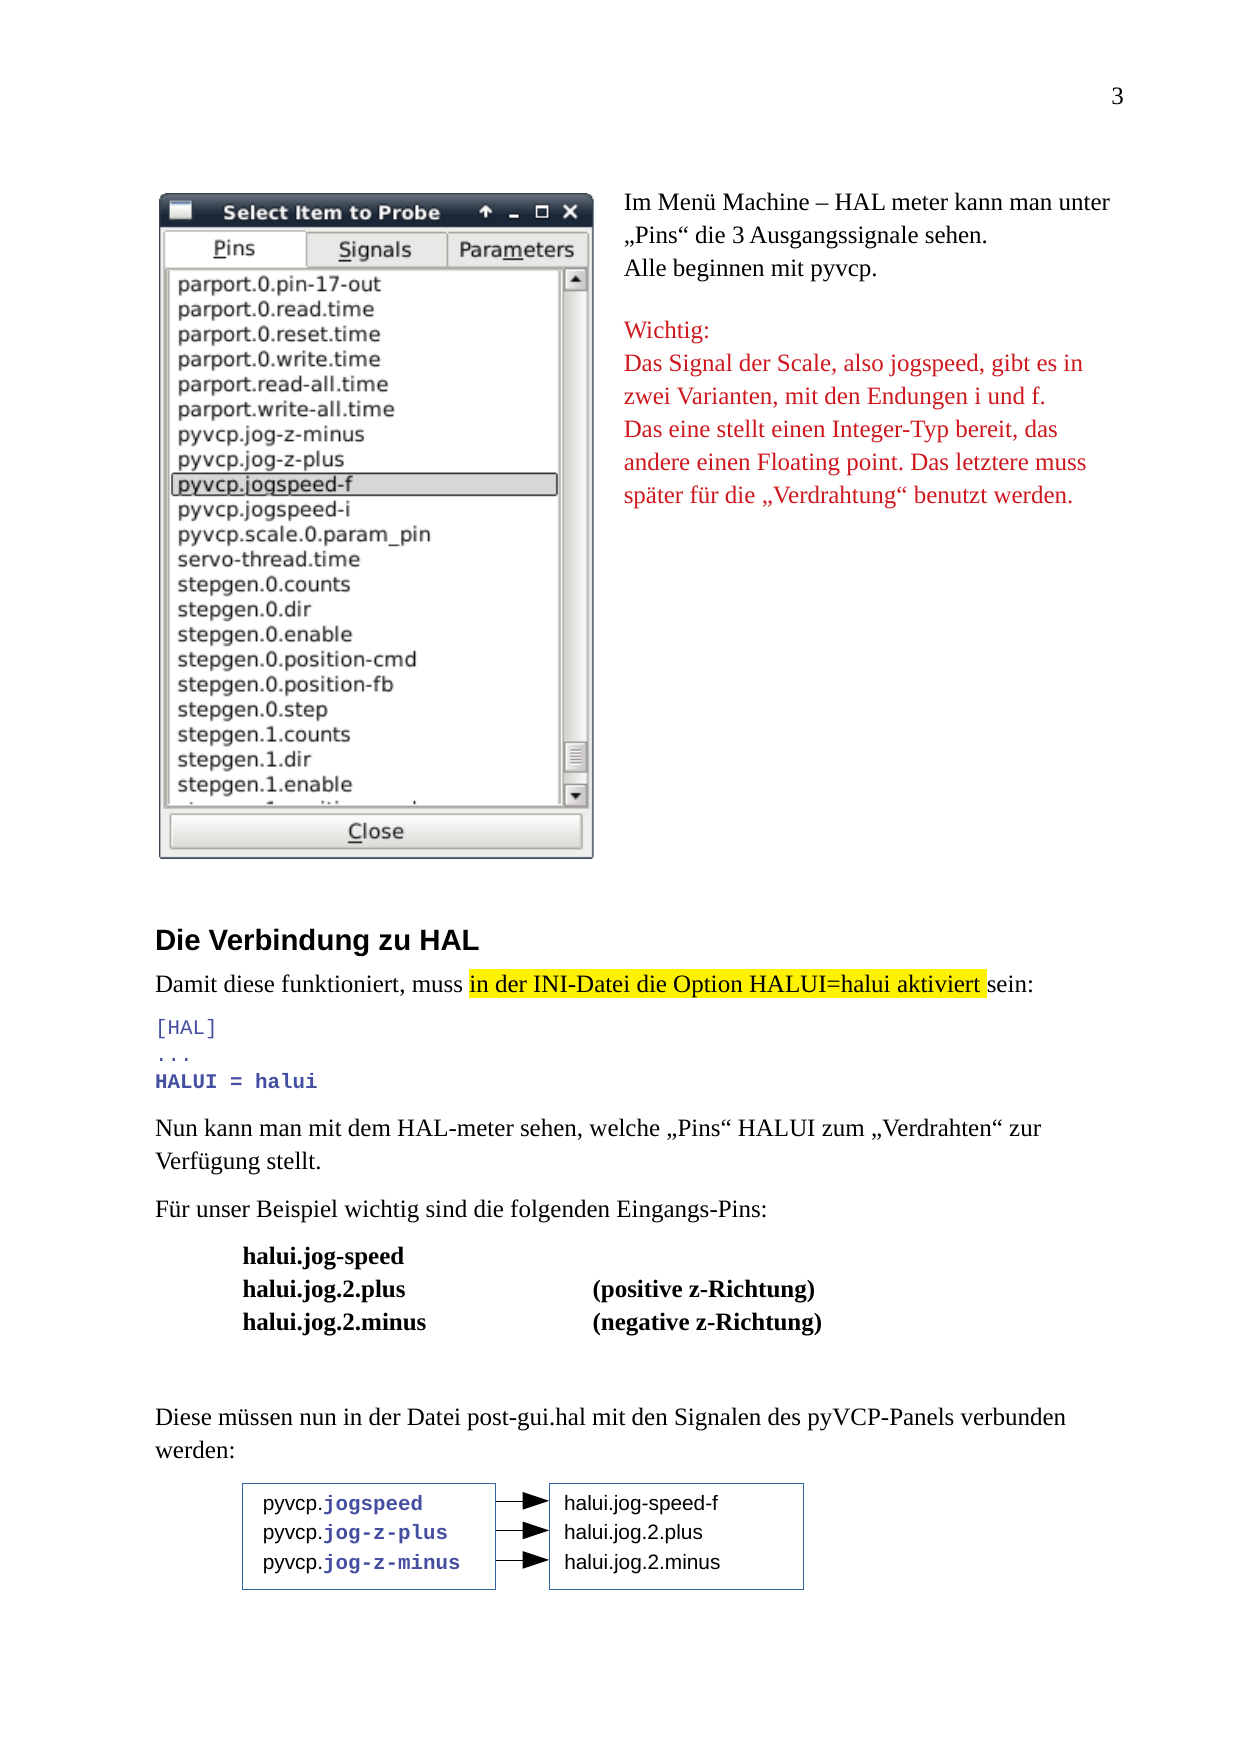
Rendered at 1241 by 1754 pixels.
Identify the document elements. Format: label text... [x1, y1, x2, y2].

text Im Menü Machine – HAL meter kann man unter „Pins“ die 3 Ausgangssignale sehen. Alle beginnen mit pyvcp. Wichtig: Das Signal der Scale, also jogspeed, gibt es in zwei Varianten, mit den Endungen i und f. Das eine stellt einen Integer-Typ bereit, das andere einen Floating point. Das letztere muss später für die „Verdrahtung“ benutzt werden. [155, 187, 1123, 509]
text halui.jog-speed halui.jog.2.plus (positive z-Richtung) halui.jog.2.minus (negative z-Richtung) [155, 1241, 1123, 1336]
text Diese müssen nun in der Datei post-gui.hal mit den Signalen des pyVCP-Panels verbunden werden: [155, 1402, 1123, 1464]
subtitle Die Verbindung zu HAL [155, 923, 1123, 957]
text Nun kann man mit dem HAL-meter sehen, welche „Pins“ HALUI zum „Verdrahten“ zur Verfügung stellt. [155, 1113, 1123, 1175]
text Für unser Beispiel wichtig sind die folgenden Eingangs-Pins: [155, 1194, 1123, 1222]
picture [159, 193, 594, 859]
text [HAL] ... HALUI = halui [155, 1017, 1123, 1095]
text Damit diese funktioniert, muss in der INI-Datei die Option HALUI=halui aktiviert sein: [155, 969, 1123, 998]
